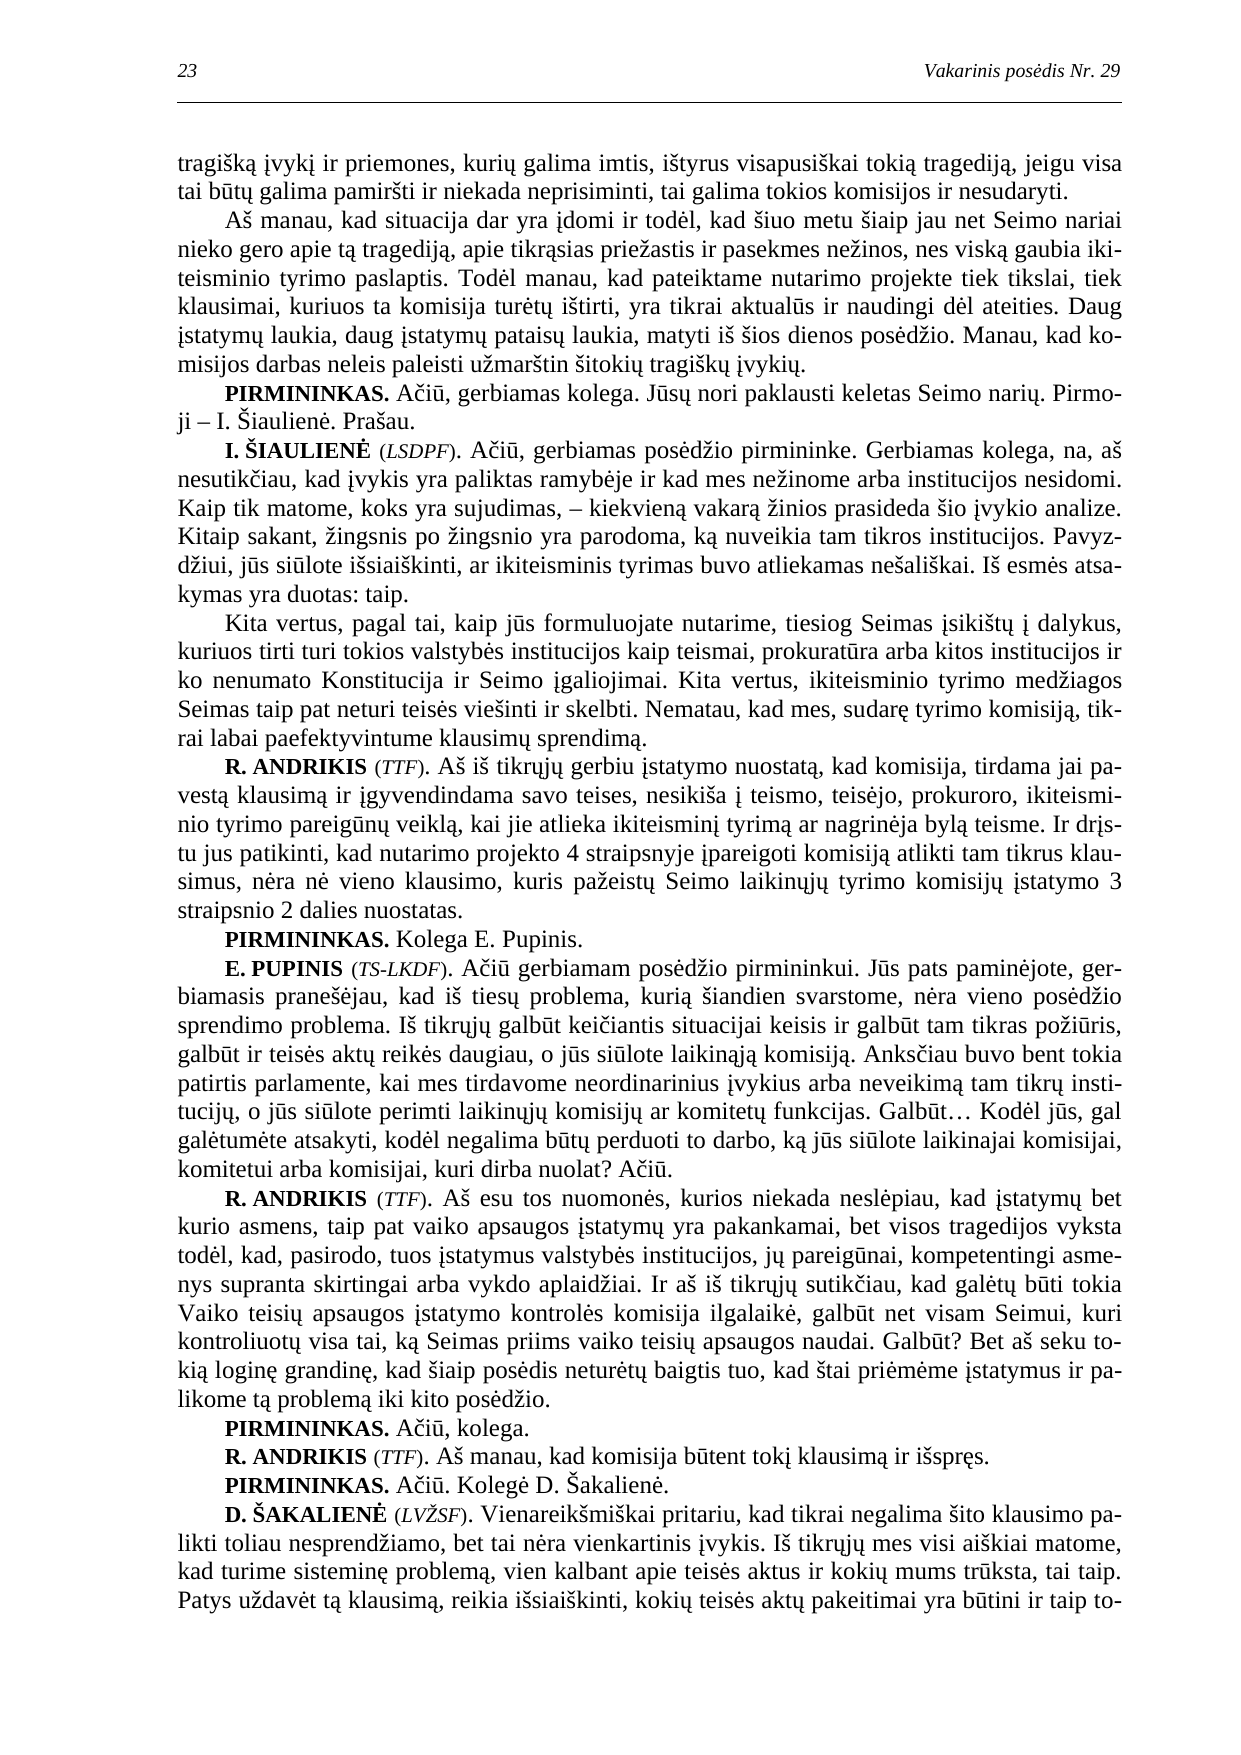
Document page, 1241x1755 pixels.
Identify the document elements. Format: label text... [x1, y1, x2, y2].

text Aš ma­nau, kad si­tu­a­ci­ja dar yra įdo­mi ir to­dėl, kad šiuo me­tu šiaip jau net Sei­mo na­riai nie­ko ge­ro apie tą tra­ge­di­ją, apie tik­rą­sias prie­žas­tis ir pa­sek­mes ne­ži­nos, nes vis­ką gau­bia iki­teis­mi­nio ty­ri­mo pa­slap­tis. To­dėl ma­nau, kad pa­teik­ta­me nu­ta­ri­mo pro­jek­te tiek tiks­lai, tiek klau­si­mai, ku­riuos ta ko­mi­si­ja tu­rė­tų iš­tir­ti, yra tik­rai ak­tu­a­lūs ir nau­din­gi dėl at­ei­ties. Daug įsta­ty­mų lau­kia, daug įsta­ty­mų pa­tai­sų lau­kia, ma­ty­ti iš šios die­nos po­sė­džio. Ma­nau, kad ko­mi­si­jos dar­bas ne­leis pa­leis­ti už­marš­tin ši­to­kių tra­giš­kų įvy­kių. [177, 205, 1122, 378]
text PIRMININKAS. Ačiū, ger­bia­mas ko­le­ga. Jū­sų no­ri pa­klaus­ti ke­le­tas Sei­mo na­rių. Pir­mo­ji – I. Šiau­lie­nė. Pra­šau. [177, 378, 1122, 435]
text E. PUPINIS (TS-LKDF). Ačiū ger­bia­mam po­sė­džio pir­mi­nin­kui. Jūs pats pa­mi­nė­jo­te, ger­bia­ma­sis pra­ne­šė­jau, kad iš tie­sų pro­ble­ma, ku­rią šian­dien svars­to­me, nė­ra vie­no po­sė­džio spren­di­mo pro­ble­ma. Iš tik­rų­jų gal­būt kei­čian­tis si­tu­a­ci­jai kei­sis ir gal­būt tam tik­ras po­žiū­ris, gal­būt ir tei­sės ak­tų rei­kės dau­giau, o jūs siū­lo­te lai­ki­ną­ją ko­mi­si­ją. Anks­čiau bu­vo bent to­kia pa­tir­tis par­la­men­te, kai mes tir­da­vo­me ne­or­di­na­ri­nius įvy­kius ar­ba ne­vei­ki­mą tam tik­rų ins­ti­tu­ci­jų, o jūs siū­lo­te per­im­ti lai­ki­nų­jų ko­mi­si­jų ar ko­mi­te­tų funk­ci­jas. Gal­būt… Ko­dėl jūs, gal ga­lė­tu­mė­te at­sa­ky­ti, ko­dėl ne­ga­li­ma bū­tų per­duo­ti to dar­bo, ką jūs siū­lo­te lai­ki­na­jai ko­mi­si­jai, ko­mi­te­tui ar­ba ko­mi­si­jai, ku­ri dir­ba nuo­lat? Ačiū. [177, 953, 1122, 1183]
text PIRMININKAS. Ačiū, ko­le­ga. [177, 1413, 1122, 1441]
text R. ANDRIKIS (TTF). Aš ma­nau, kad ko­mi­si­ja bū­tent to­kį klau­si­mą ir iš­spręs. [177, 1441, 1122, 1470]
text Ki­ta ver­tus, pa­gal tai, kaip jūs for­mu­luo­ja­te nu­ta­ri­me, tie­siog Sei­mas įsi­kiš­tų į da­ly­kus, ku­riuos tir­ti tu­ri to­kios vals­ty­bės ins­ti­tu­ci­jos kaip teis­mai, pro­ku­ra­tū­ra ar­ba ki­tos ins­ti­tu­ci­jos ir ko ne­nu­ma­to Kon­sti­tu­ci­ja ir Sei­mo įga­lio­ji­mai. Ki­ta ver­tus, iki­teis­mi­nio ty­ri­mo me­džia­gos Sei­mas taip pat ne­tu­ri tei­sės vie­šin­ti ir skelb­ti. Ne­ma­tau, kad mes, su­da­rę ty­ri­mo ko­mi­si­ją, tik­rai la­bai pa­e­fek­ty­vin­tu­me klau­si­mų spren­di­mą. [177, 608, 1122, 751]
text R. ANDRIKIS (TTF). Aš esu tos nuo­mo­nės, ku­rios nie­ka­da ne­slė­piau, kad įsta­ty­mų bet ku­rio as­mens, taip pat vai­ko ap­sau­gos įsta­ty­mų yra pa­kan­ka­mai, bet vi­sos tra­ge­di­jos vyks­ta to­dėl, kad, pa­si­ro­do, tuos įsta­ty­mus vals­ty­bės ins­ti­tu­ci­jos, jų pa­rei­gū­nai, kom­pe­ten­tin­gi as­me­nys su­pran­ta skir­tin­gai ar­ba vyk­do ap­lai­džiai. Ir aš iš tik­rų­jų su­tik­čiau, kad ga­lė­tų bū­ti to­kia Vai­ko tei­sių ap­sau­gos įsta­ty­mo kon­tro­lės ko­mi­si­ja il­ga­lai­kė, gal­būt net vi­sam Sei­mui, ku­ri kon­tro­liuo­tų vi­sa tai, ką Sei­mas pri­ims vai­ko tei­sių ap­sau­gos nau­dai. Gal­būt? Bet aš se­ku to­kią lo­gi­nę gran­di­nę, kad šiaip po­sė­dis ne­tu­rė­tų baig­tis tuo, kad štai pri­ėmė­me įsta­ty­mus ir pa­li­ko­me tą pro­ble­mą iki ki­to po­sė­džio. [177, 1183, 1122, 1413]
text I. ŠIAULIENĖ (LSDPF). Ačiū, ger­bia­mas po­sė­džio pir­mi­nin­ke. Ger­bia­mas ko­le­ga, na, aš ne­su­tik­čiau, kad įvy­kis yra pa­lik­tas ra­my­bė­je ir kad mes ne­ži­no­me ar­ba ins­ti­tu­ci­jos ne­si­do­mi. Kaip tik ma­to­me, koks yra su­ju­di­mas, – kiek­vie­ną va­ka­rą ži­nios pra­si­de­da šio įvy­kio ana­li­ze. Ki­taip sa­kant, žings­nis po žings­nio yra pa­ro­do­ma, ką nu­vei­kia tam tik­ros ins­ti­tu­ci­jos. Pa­vyz­džiui, jūs siū­lo­te iš­si­aiš­kin­ti, ar iki­teis­mi­nis ty­ri­mas bu­vo at­lie­ka­mas ne­ša­liš­kai. Iš es­mės at­sa­ky­mas yra duo­tas: taip. [177, 435, 1122, 608]
text R. ANDRIKIS (TTF). Aš iš tik­rų­jų ger­biu įsta­ty­mo nuo­sta­tą, kad ko­mi­si­ja, tir­da­ma jai pa­ves­tą klau­si­mą ir įgy­ven­din­da­ma sa­vo tei­ses, ne­si­ki­ša į teis­mo, tei­sė­jo, pro­ku­ro­ro, iki­teis­mi­nio ty­ri­mo pa­rei­gū­nų veik­lą, kai jie at­lie­ka iki­teis­mi­nį ty­ri­mą ar nag­ri­nė­ja by­lą teis­me. Ir drįs­tu jus pa­ti­kin­ti, kad nu­ta­ri­mo pro­jek­to 4 straips­ny­je įpa­rei­go­ti ko­mi­si­ją at­lik­ti tam tik­rus klau­si­mus, nė­ra nė vie­no klau­si­mo, ku­ris pa­žeis­tų Sei­mo lai­ki­nų­jų ty­ri­mo ko­mi­si­jų įsta­ty­mo 3 strai­ps­nio 2 da­lies nuo­sta­tas. [177, 751, 1122, 924]
text D. ŠAKALIENĖ (LVŽSF). Vie­na­reikš­miš­kai pri­ta­riu, kad tik­rai ne­ga­li­ma ši­to klau­si­mo pa­lik­ti to­liau ne­spren­džia­mo, bet tai nė­ra vien­kar­ti­nis įvy­kis. Iš tik­rų­jų mes vi­si aiš­kiai ma­to­me, kad tu­ri­me sis­te­mi­nę pro­ble­mą, vien kal­bant apie tei­sės ak­tus ir ko­kių mums trūks­ta, tai taip. Pa­tys už­da­vėt tą klau­si­mą, rei­kia iš­si­aiš­kin­ti, ko­kių tei­sės ak­tų pa­kei­ti­mai yra bū­ti­ni ir taip to­ [177, 1499, 1122, 1614]
text tra­giš­ką įvy­kį ir prie­mo­nes, ku­rių ga­li­ma im­tis, iš­ty­rus vi­sa­pu­siš­kai to­kią tra­ge­di­ją, jei­gu vi­sa tai bū­tų ga­li­ma pa­mirš­ti ir nie­ka­da ne­pri­si­min­ti, tai ga­li­ma to­kios ko­mi­si­jos ir ne­su­da­ry­ti. [177, 148, 1122, 205]
text PIRMININKAS. Ačiū. Ko­le­gė D. Ša­ka­lie­nė. [177, 1470, 1122, 1499]
text PIRMININKAS. Ko­le­ga E. Pu­pi­nis. [177, 924, 1122, 953]
